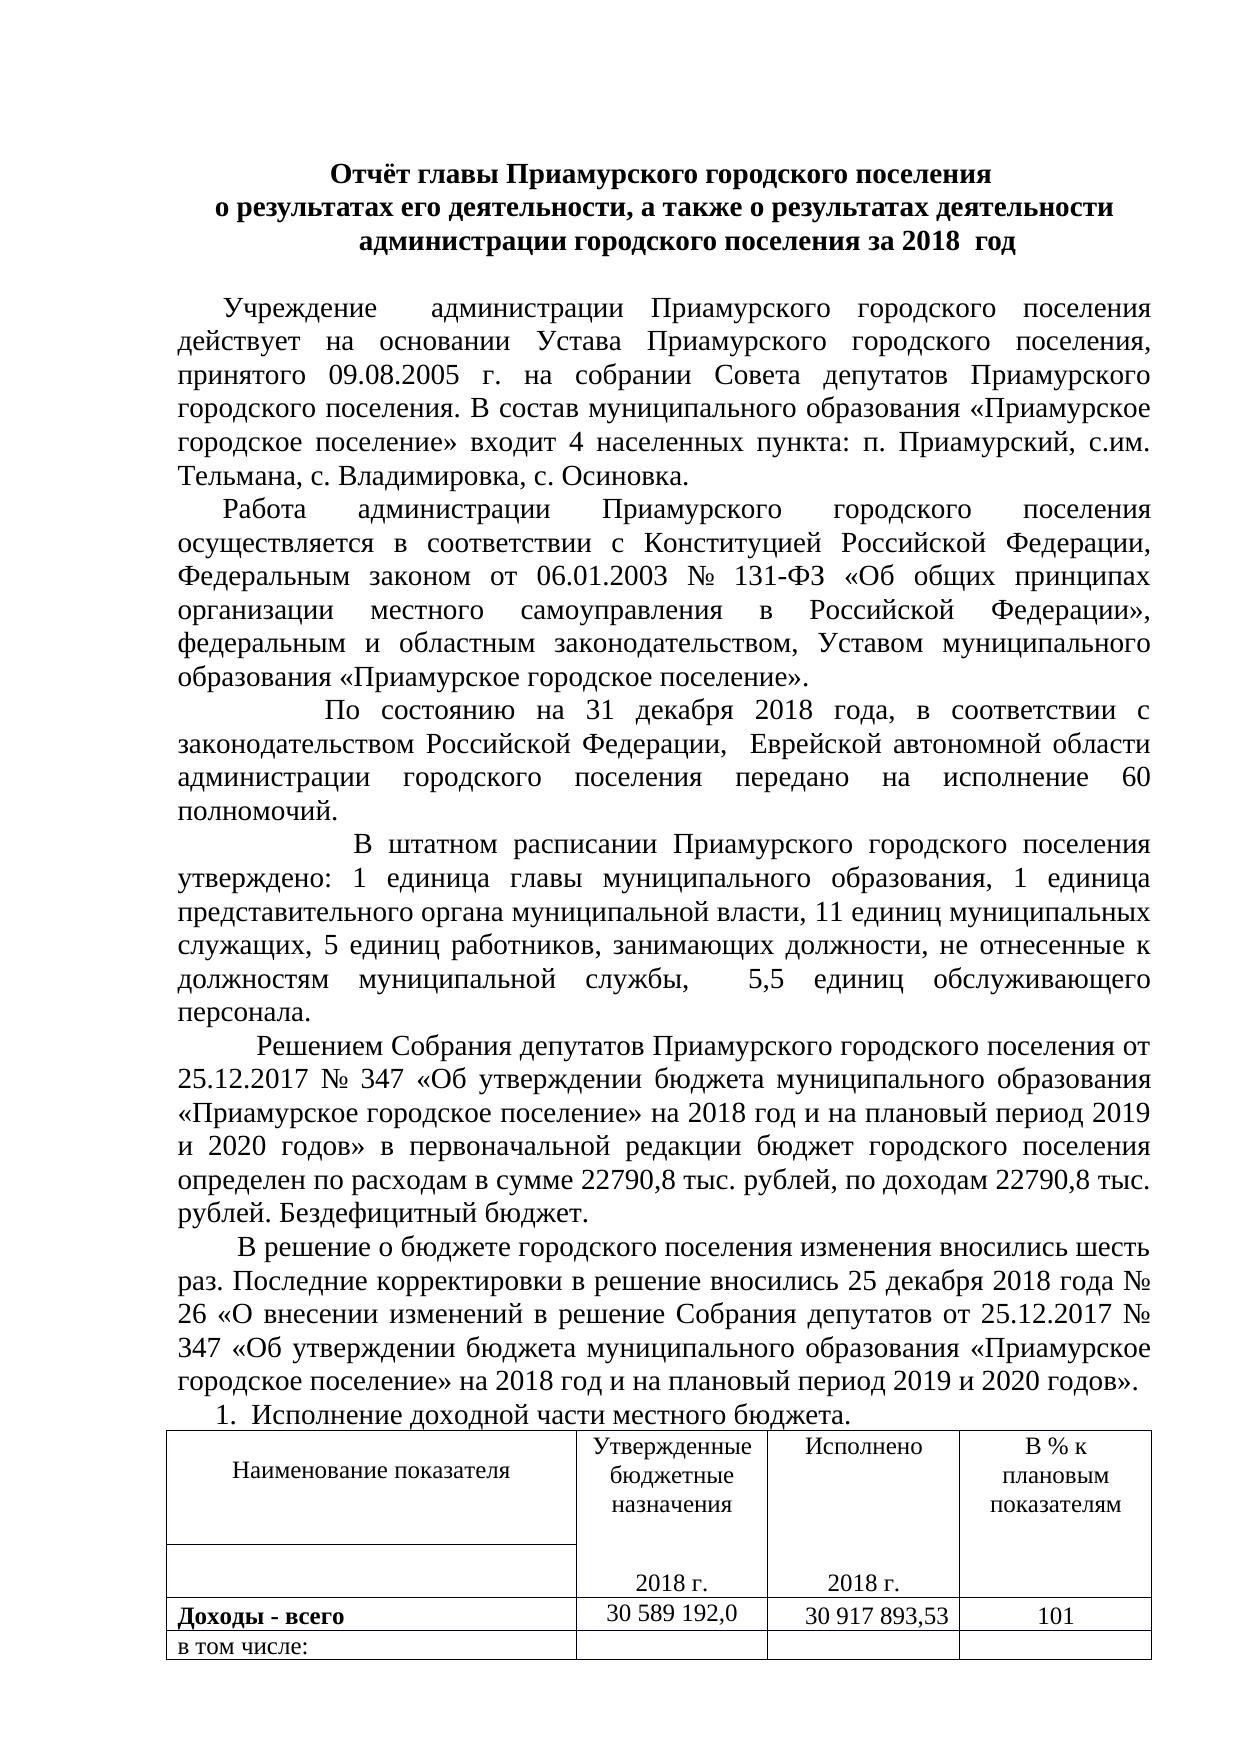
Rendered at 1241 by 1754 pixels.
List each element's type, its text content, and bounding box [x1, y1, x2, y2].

table_cell [167, 1537, 576, 1544]
text Решением Собрания депутатов Приамурского городского поселения от 25.12.2017 № 347 «Об утверждении бюджета муниципального образования «Приамурское городское поселение» на 2018 год и на плановый период 2019 и 2020 годов» в первоначальной редакции бюджет городского поселения определен по расходам в сумме 22790,8 тыс. рублей, по доходам 22790,8 тыс. рублей. Бездефицитный бюджет. [177, 1028, 1152, 1229]
table_cell [167, 1545, 576, 1597]
text 1. Исполнение доходной части местного бюджета. [177, 1397, 1152, 1430]
text В решение о бюджете городского поселения изменения вносились шесть раз. Последние корректировки в решение вносились 25 декабря 2018 года № 26 «О внесении изменений в решение Собрания депутатов от 25.12.2017 № 347 «Об утверждении бюджета муниципального образования «Приамурское городское поселение» на 2018 год и на плановый период 2019 и 2020 годов». [177, 1229, 1152, 1397]
table_header Исполнено [768, 1431, 959, 1544]
text В штатном расписании Приамурского городского поселения утверждено: 1 единица главы муниципального образования, 1 единица представительного органа муниципальной власти, 11 единиц муниципальных служащих, 5 единиц работников, занимающих должности, не отнесенные к должностям муниципальной службы, 5,5 единиц обслуживающего персонала. [177, 827, 1152, 1028]
table_cell 101 [960, 1598, 1151, 1630]
table_header Утвержденные бюджетные назначения [577, 1431, 767, 1544]
table_cell [768, 1631, 959, 1659]
table_cell [960, 1544, 1151, 1597]
table_cell 30 589 192,0 [577, 1598, 767, 1630]
table_cell [577, 1631, 767, 1659]
text Учреждение администрации Приамурского городского поселения действует на основании Устава Приамурского городского поселения, принятого 09.08.2005 г. на собрании Совета депутатов Приамурского городского поселения. В состав муниципального образования «Приамурское городское поселение» входит 4 населенных пункта: п. Приамурский, с.им. Тельмана, с. Владимировка, с. Осиновка. [177, 290, 1152, 491]
table_cell 30 917 893,53 [768, 1598, 959, 1630]
text По состоянию на 31 декабря 2018 года, в соответствии с законодательством Российской Федерации, Еврейской автономной области администрации городского поселения передано на исполнение 60 полномочий. [177, 692, 1152, 827]
text Работа администрации Приамурского городского поселения осуществляется в соответствии с Конституцией Российской Федерации, Федеральным законом от 06.01.2003 № 131-ФЗ «Об общих принципах организации местного самоуправления в Российской Федерации», федеральным и областным законодательством, Уставом муниципального образования «Приамурское городское поселение». [177, 491, 1152, 692]
subtitle о результатах его деятельности, а также о результатах деятельности администрации городского поселения за 2018 год [177, 189, 1152, 256]
table_cell [960, 1631, 1151, 1659]
table_header Наименование показателя [167, 1431, 576, 1483]
table_cell 2018 г. [577, 1544, 767, 1597]
table_cell [167, 1484, 576, 1537]
table_cell 2018 г. [768, 1544, 959, 1597]
table_cell Доходы - всего [167, 1598, 576, 1630]
table_header В % к плановым показателям [960, 1431, 1151, 1544]
table_cell в том числе: [167, 1631, 576, 1659]
subtitle Отчёт главы Приамурского городского поселения [177, 156, 1152, 189]
